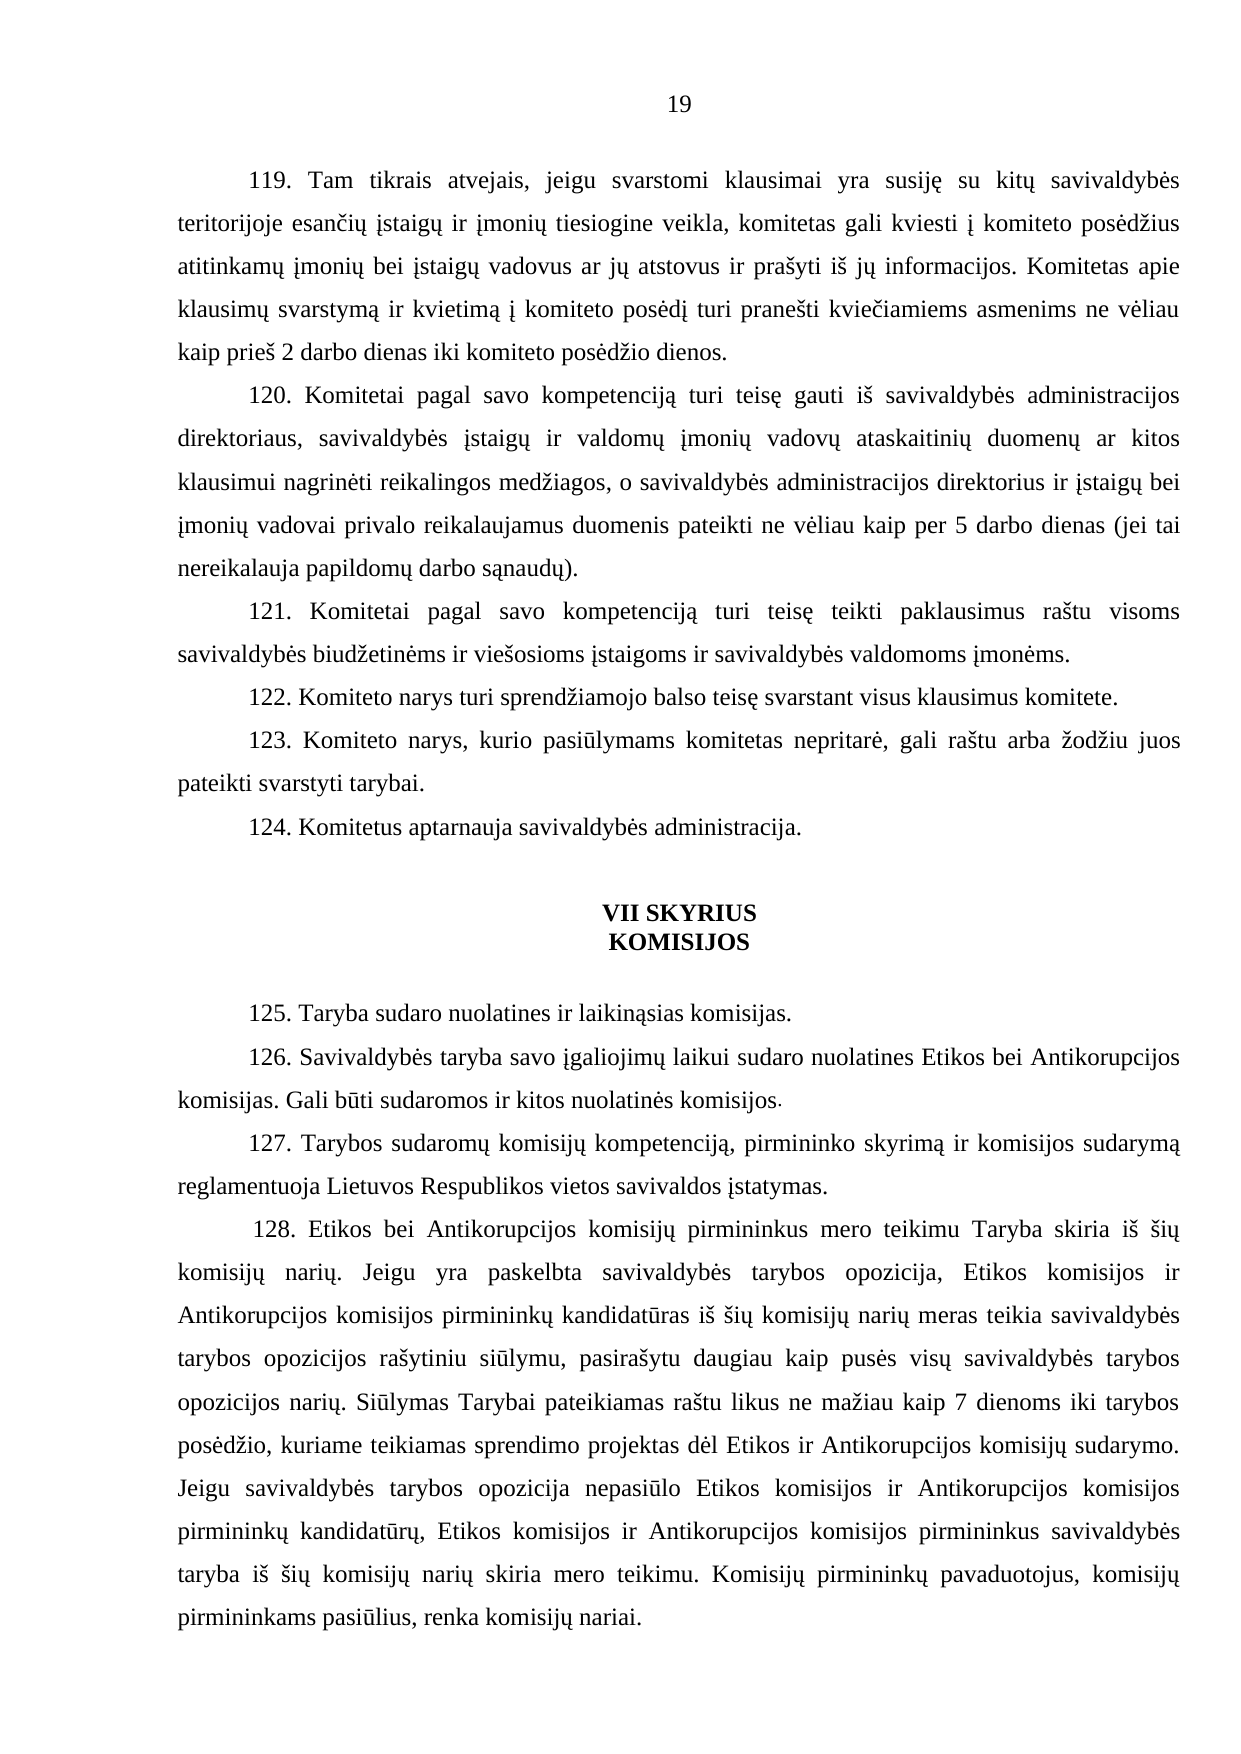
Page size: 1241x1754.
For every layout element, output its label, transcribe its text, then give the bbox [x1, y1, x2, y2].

text 119. Tam tikrais atvejais, jeigu svarstomi klausimai yra susiję su kitų savivaldybės teritorijoje esančių įstaigų ir įmonių tiesiogine veikla, komitetas gali kviesti į komiteto posėdžius atitinkamų įmonių bei įstaigų vadovus ar jų atstovus ir prašyti iš jų informacijos. Komitetas apie klausimų svarstymą ir kvietimą į komiteto posėdį turi pranešti kviečiamiems asmenims ne vėliau kaip prieš 2 darbo dienas iki komiteto posėdžio dienos. [177, 165, 1181, 366]
text 126. Savivaldybės taryba savo įgaliojimų laikui sudaro nuolatines Etikos bei Antikorupcijos komisijas. Gali būti sudaromos ir kitos nuolatinės komisijos. [177, 1042, 1181, 1113]
text 128. Etikos bei Antikorupcijos komisijų pirmininkus mero teikimu Taryba skiria iš šių komisijų narių. Jeigu yra paskelbta savivaldybės tarybos opozicija, Etikos komisijos ir Antikorupcijos komisijos pirmininkų kandidatūras iš šių komisijų narių meras teikia savivaldybės tarybos opozicijos rašytiniu siūlymu, pasirašytu daugiau kaip pusės visų savivaldybės tarybos opozicijos narių. Siūlymas Tarybai pateikiamas raštu likus ne mažiau kaip 7 dienoms iki tarybos posėdžio, kuriame teikiamas sprendimo projektas dėl Etikos ir Antikorupcijos komisijų sudarymo. Jeigu savivaldybės tarybos opozicija nepasiūlo Etikos komisijos ir Antikorupcijos komisijos pirmininkų kandidatūrų, Etikos komisijos ir Antikorupcijos komisijos pirmininkus savivaldybės taryba iš šių komisijų narių skiria mero teikimu. Komisijų pirmininkų pavaduotojus, komisijų pirmininkams pasiūlius, renka komisijų nariai. [177, 1214, 1181, 1631]
text 120. Komitetai pagal savo kompetenciją turi teisę gauti iš savivaldybės administracijos direktoriaus, savivaldybės įstaigų ir valdomų įmonių vadovų ataskaitinių duomenų ar kitos klausimui nagrinėti reikalingos medžiagos, o savivaldybės administracijos direktorius ir įstaigų bei įmonių vadovai privalo reikalaujamus duomenis pateikti ne vėliau kaip per 5 darbo dienas (jei tai nereikalauja papildomų darbo sąnaudų). [177, 380, 1181, 582]
text 123. Komiteto narys, kurio pasiūlymams komitetas nepritarė, gali raštu arba žodžiu juos pateikti svarstyti tarybai. [177, 725, 1181, 797]
text 124. Komitetus aptarnauja savivaldybės administracija. [177, 812, 1181, 840]
text 127. Tarybos sudaromų komisijų kompetenciją, pirmininko skyrimą ir komisijos sudarymą reglamentuoja Lietuvos Respublikos vietos savivaldos įstatymas. [177, 1128, 1181, 1200]
text VII SKYRIUS [177, 898, 1181, 927]
text 121. Komitetai pagal savo kompetenciją turi teisę teikti paklausimus raštu visoms savivaldybės biudžetinėms ir viešosioms įstaigoms ir savivaldybės valdomoms įmonėms. [177, 596, 1181, 668]
text KOMISIJOS [177, 927, 1181, 955]
text 122. Komiteto narys turi sprendžiamojo balso teisę svarstant visus klausimus komitete. [177, 682, 1181, 711]
text 125. Taryba sudaro nuolatines ir laikinąsias komisijas. [177, 998, 1181, 1027]
